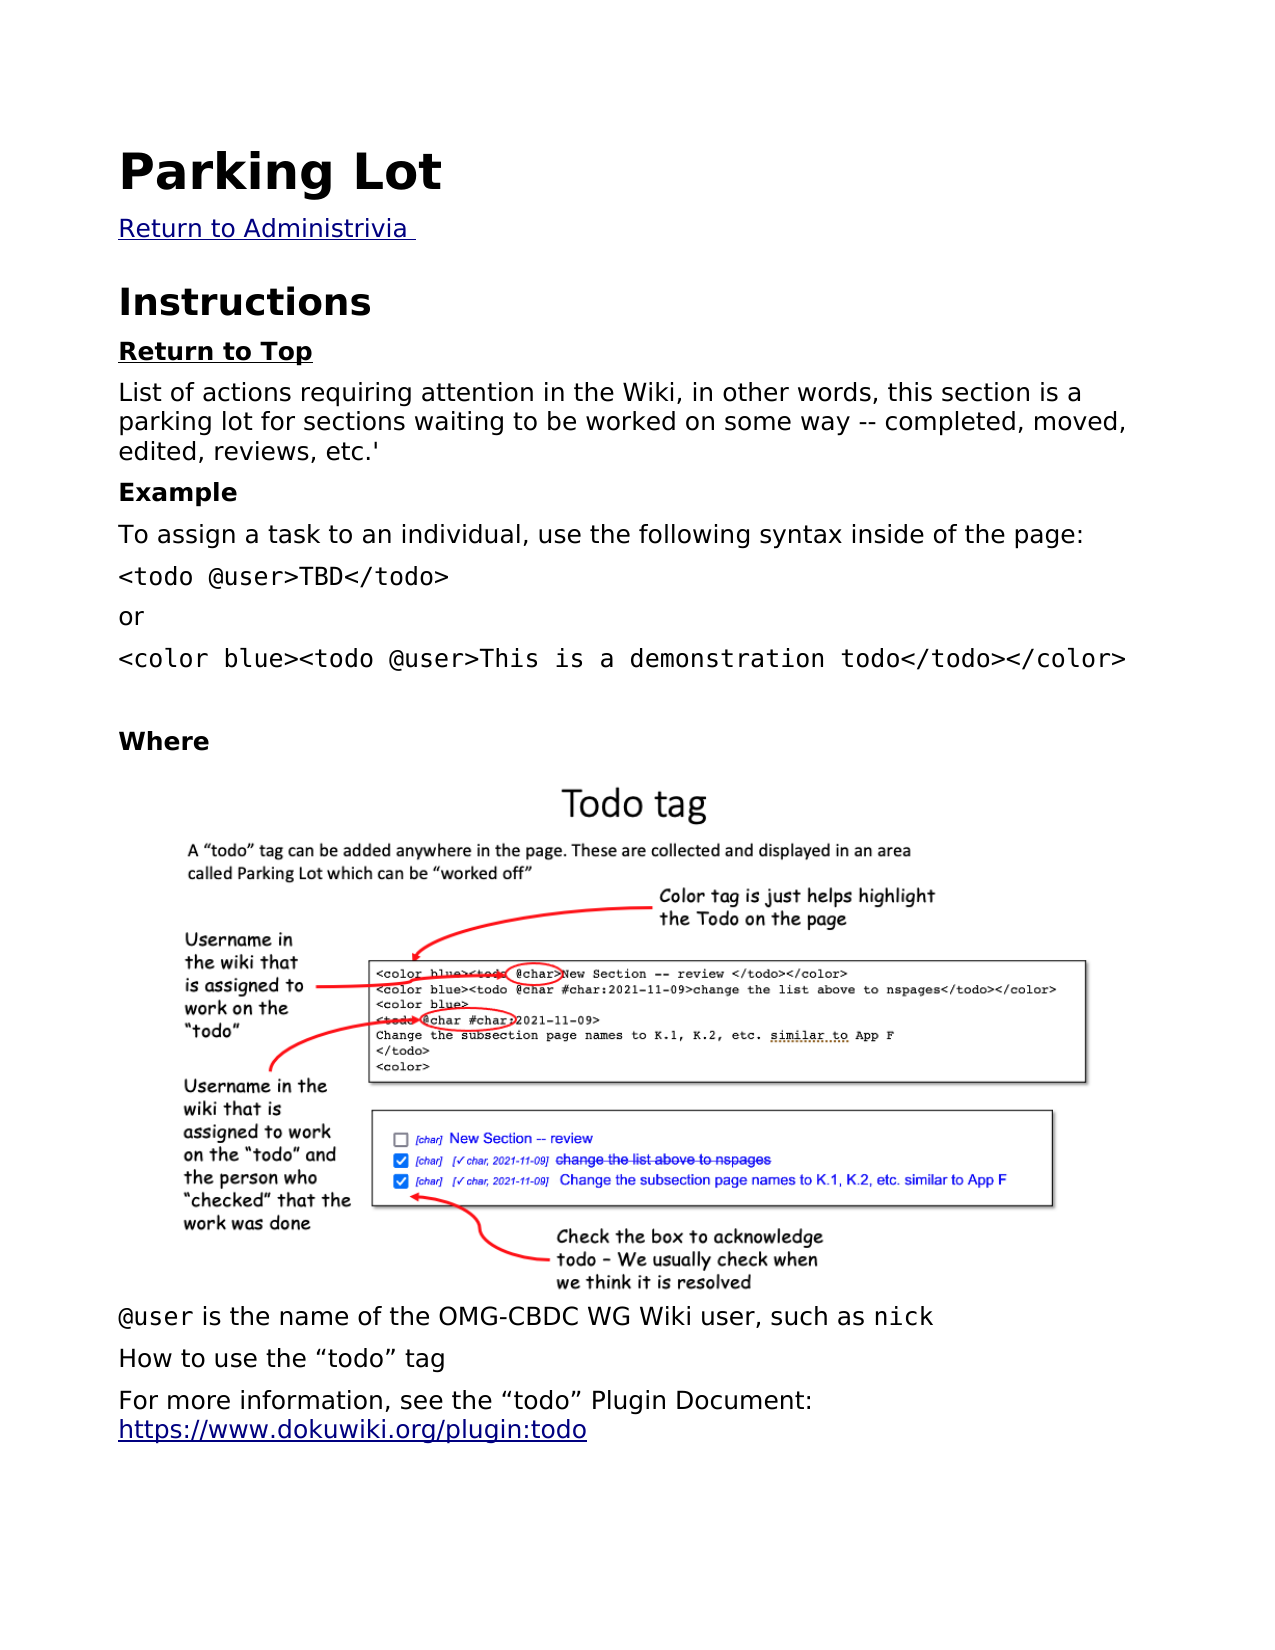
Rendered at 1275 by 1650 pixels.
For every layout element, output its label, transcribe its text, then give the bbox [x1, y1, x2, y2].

text Example [118, 478, 1157, 507]
subtitle Instructions [118, 281, 1157, 324]
text <todo @user>TBD</todo> [118, 562, 1157, 591]
text Return to Top [118, 337, 1157, 366]
text Return to Administrivia [118, 214, 1157, 243]
text For more information, see the “todo” Plugin Document: https://www.dokuwiki.org/plugin:todo [118, 1386, 1157, 1444]
text To assign a task to an individual, use the following syntax inside of the page: [118, 520, 1157, 549]
text or [118, 603, 1157, 632]
text <color blue><todo @user>This is a demonstration todo</todo></color> [118, 644, 1157, 673]
text @user is the name of the OMG-CBDC WG Wiki user, such as nick [118, 768, 1157, 1332]
picture [168, 768, 1107, 1303]
text How to use the “todo” tag [118, 1344, 1157, 1373]
text Where [118, 727, 1157, 756]
subtitle Parking Lot [118, 143, 1157, 201]
text List of actions requiring attention in the Wiki, in other words, this section is a parking lot for sections waiting to be worked on some way -- completed, moved, edited, reviews, etc.' [118, 378, 1157, 466]
